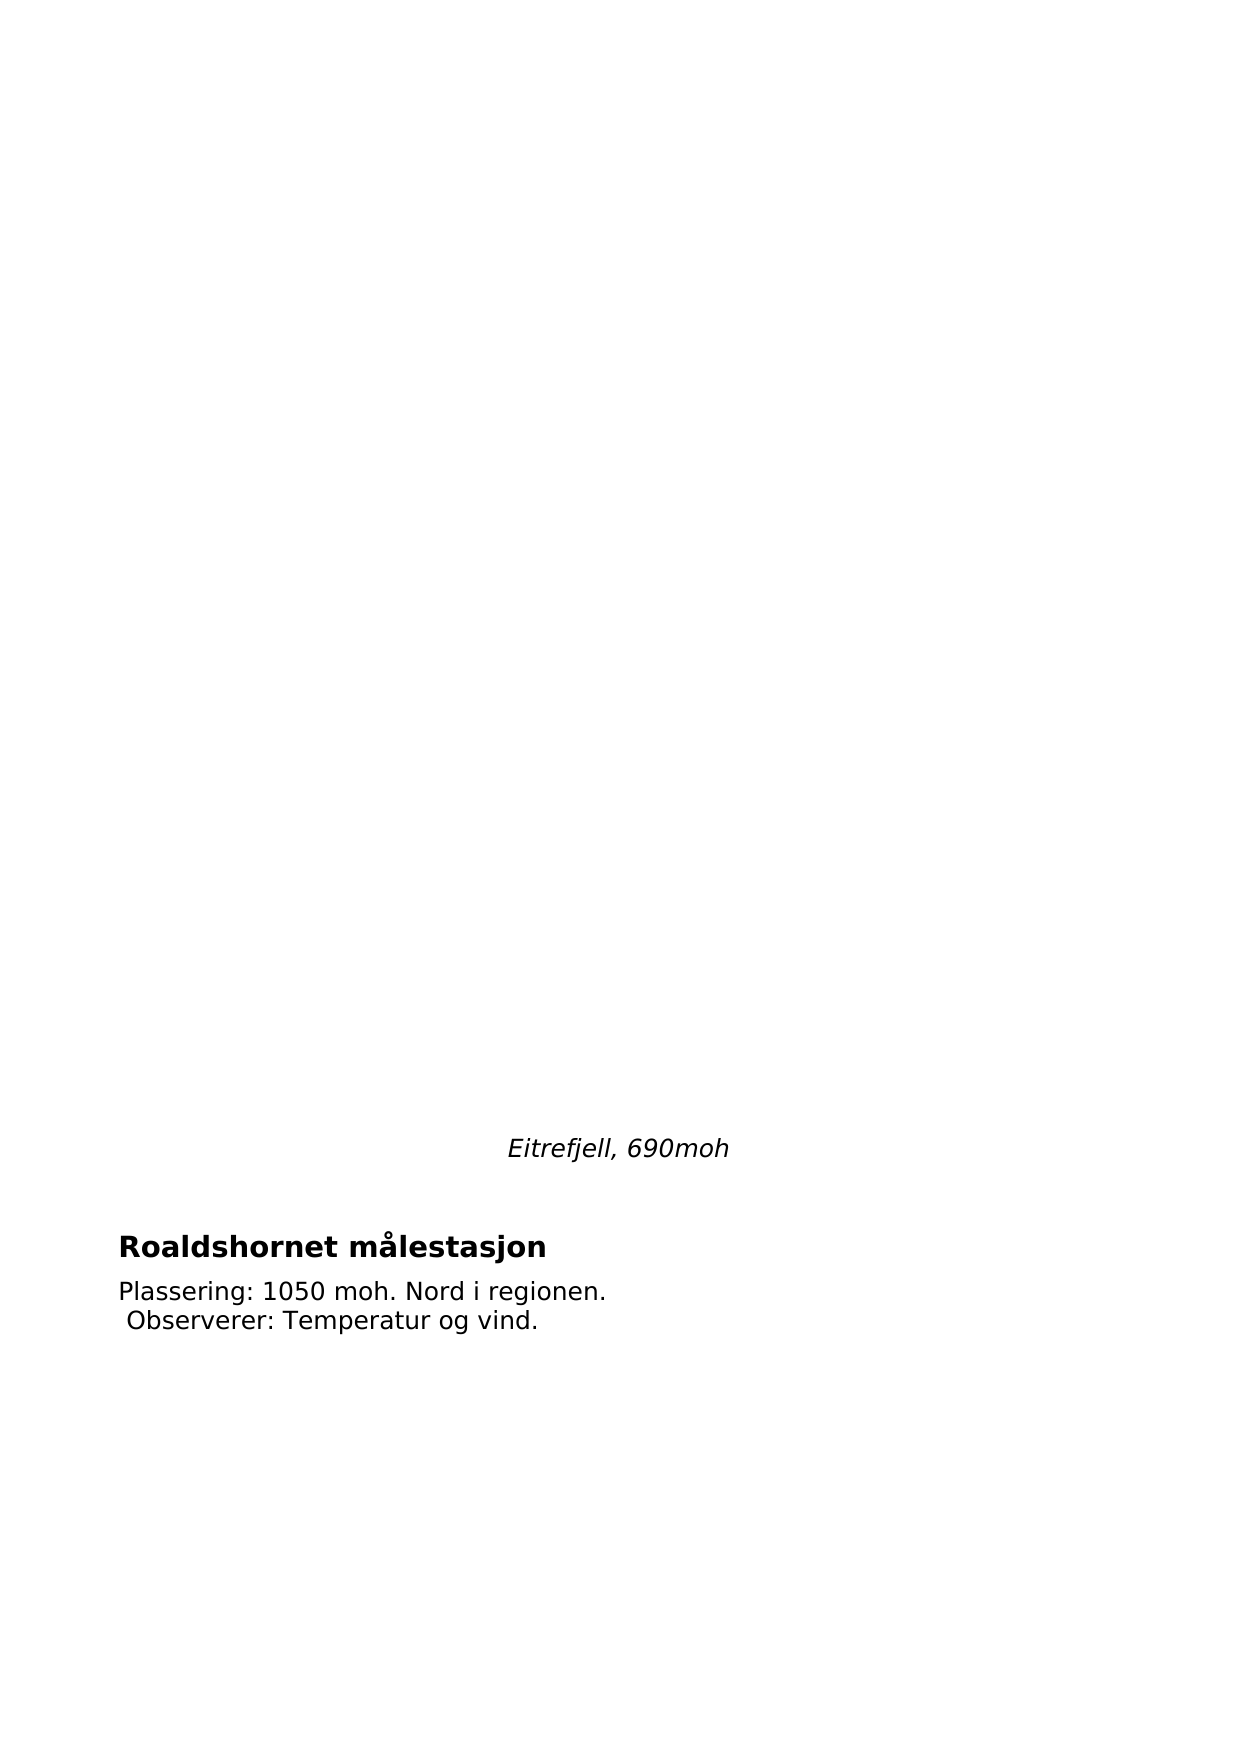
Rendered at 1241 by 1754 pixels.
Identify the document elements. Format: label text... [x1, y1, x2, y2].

subtitle Roaldshornet målestasjon [118, 1230, 1122, 1264]
text Plassering: 1050 moh. Nord i regionen. Observerer: Temperatur og vind. [118, 1277, 1122, 1335]
text Eitrefjell, 690moh [118, 131, 1122, 1164]
